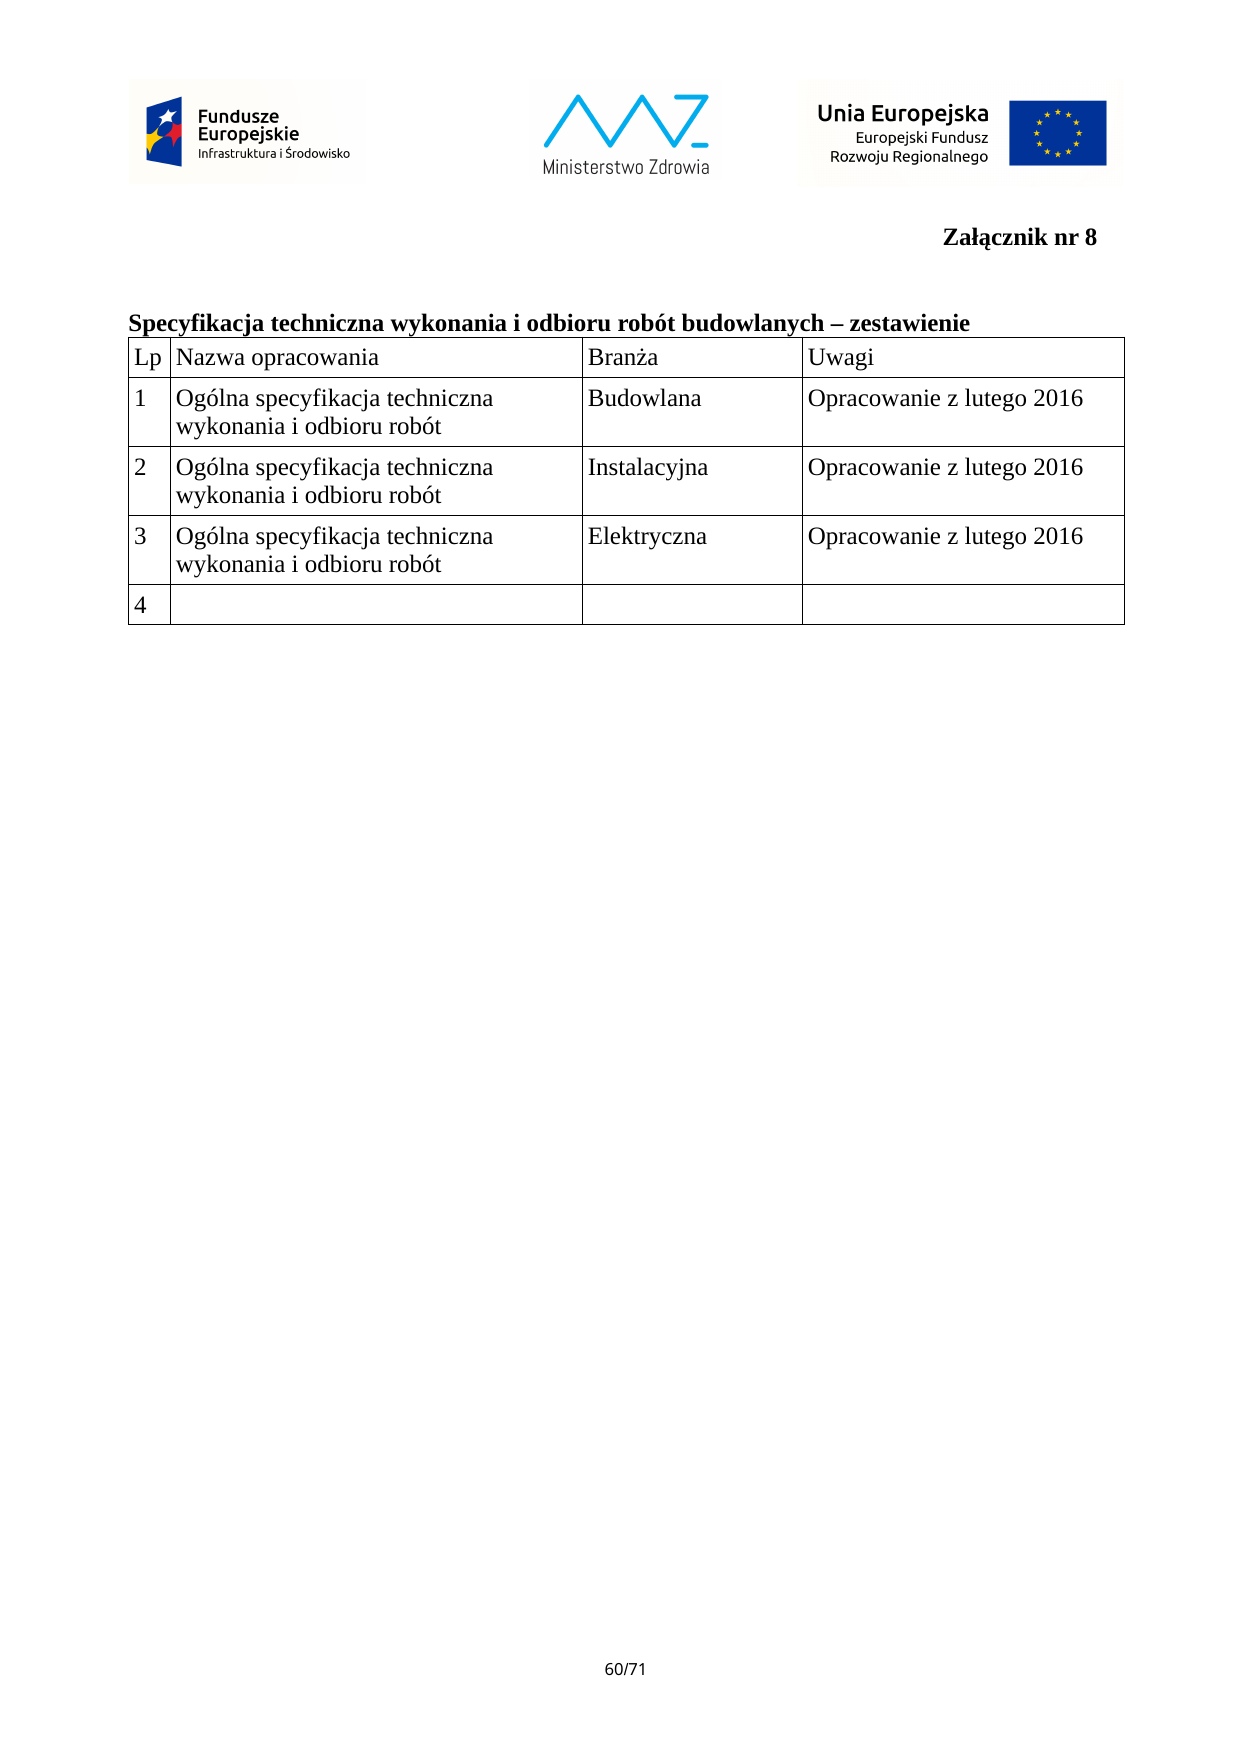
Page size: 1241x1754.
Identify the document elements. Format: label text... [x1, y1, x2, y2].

table_cell Instalacyjna [583, 447, 802, 515]
table_header Lp [129, 338, 170, 377]
table_cell [583, 585, 802, 624]
table_cell Opracowanie z lutego 2016 [803, 447, 1124, 515]
table_header Uwagi [803, 338, 1124, 377]
table_cell [171, 585, 582, 624]
table_cell 3 [129, 516, 170, 584]
text Załącznik nr 8 [942, 222, 1123, 250]
table_header Branża [583, 338, 802, 377]
picture [797, 79, 1124, 187]
table_cell Elektryczna [583, 516, 802, 584]
table_cell Ogólna specyfikacja techniczna wykonania i odbioru robót [171, 378, 582, 446]
picture [129, 79, 367, 184]
table_cell [803, 585, 1124, 624]
table_cell 2 [129, 447, 170, 515]
table_cell Budowlana [583, 378, 802, 446]
table_cell Ogólna specyfikacja techniczna wykonania i odbioru robót [171, 516, 582, 584]
table_cell Opracowanie z lutego 2016 [803, 516, 1124, 584]
table_header Nazwa opracowania [171, 338, 582, 377]
table_cell Opracowanie z lutego 2016 [803, 378, 1124, 446]
table_cell 4 [129, 585, 170, 624]
table_cell Ogólna specyfikacja techniczna wykonania i odbioru robót [171, 447, 582, 515]
text Specyfikacja techniczna wykonania i odbioru robót budowlanych – zestawienie [128, 308, 1123, 337]
table_cell 1 [129, 378, 170, 446]
picture [529, 79, 723, 180]
